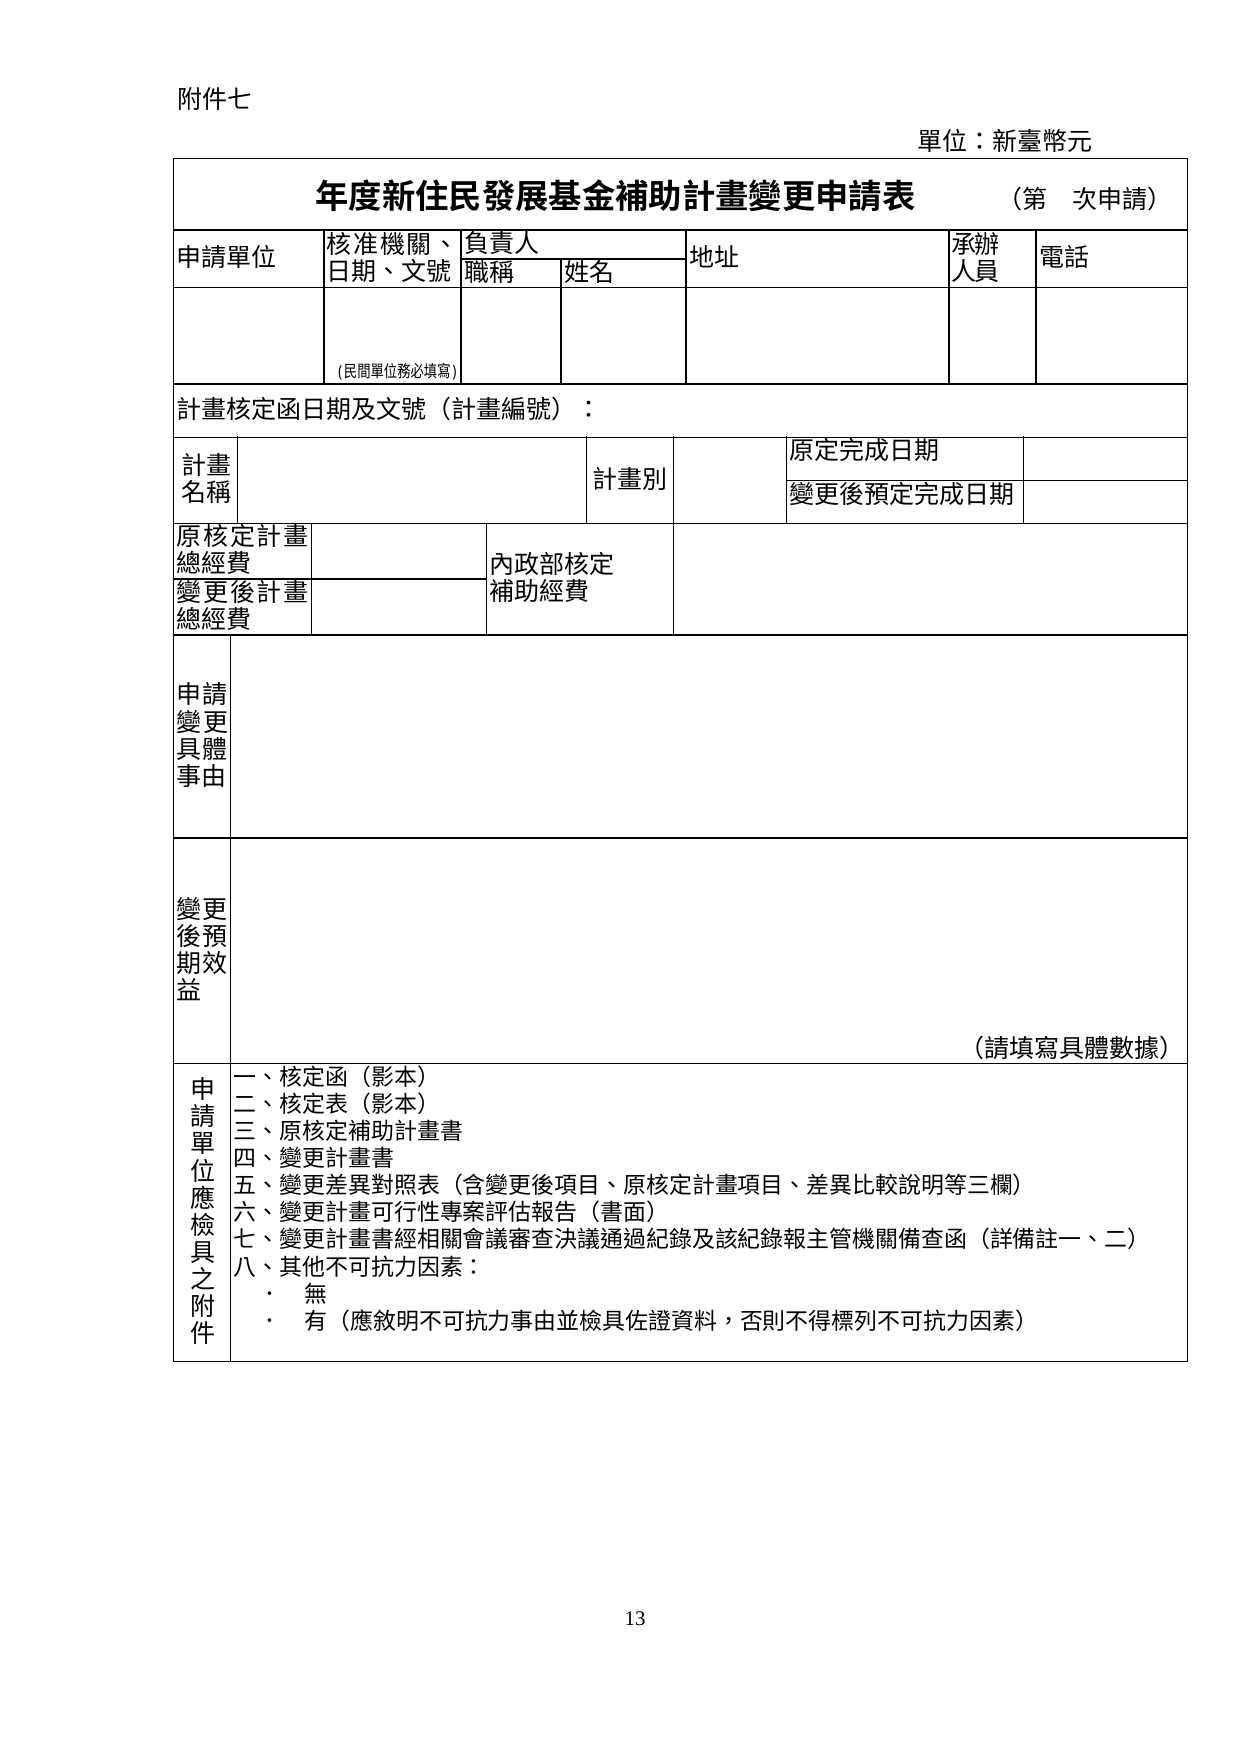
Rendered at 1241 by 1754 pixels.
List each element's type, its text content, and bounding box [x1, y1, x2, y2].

table_cell [238, 438, 586, 522]
table_cell 變更後預定完成日期 [787, 481, 1023, 522]
table_cell [231, 636, 1187, 837]
table_cell 申請單位 [174, 231, 323, 286]
table_cell (民間單位務必填寫) [325, 288, 460, 383]
table_cell [674, 438, 786, 522]
table_cell 地址 [687, 231, 948, 286]
table_cell 姓名 [562, 260, 685, 286]
table_cell [312, 524, 486, 578]
table_cell [1024, 438, 1187, 480]
table_cell 核准機關、日期、文號 [325, 231, 460, 286]
table_cell 負責人 [462, 231, 685, 258]
table_cell [687, 288, 948, 383]
table_cell [174, 288, 323, 383]
table_cell 計畫別 [587, 438, 673, 522]
table_cell [1024, 481, 1187, 522]
table_cell 計畫名稱 [174, 438, 237, 522]
table_cell 變更後計畫總經費 [174, 580, 311, 634]
table_cell [950, 288, 1035, 383]
table_cell 職稱 [462, 260, 560, 286]
table_cell 申請變更具體事由 [174, 636, 230, 837]
table_cell 電話 [1037, 231, 1187, 286]
table_cell [1037, 288, 1187, 383]
table_cell 計畫核定函日期及文號（計畫編號）： [174, 385, 1187, 436]
table_header 年度新住民發展基金補助計畫變更申請表 （第 次申請） [174, 159, 1187, 229]
table_cell 一、核定函（影本） 二、核定表（影本） 三、原核定補助計畫書 四、變更計畫書 五、變更差異對照表（含變更後項目、原核定計畫項目、差異比較說明等三欄） 六、變更計畫可行性專案評估報告（書面） 七、變更計畫書經相關會議審查決議通過紀錄及該紀錄報主管機關備查函（詳備註一、二） 八、其他不可抗力因素： ． 無 ． 有（應敘明不可抗力事由並檢具佐證資料，否則不得標列不可抗力因素） [231, 1064, 1187, 1361]
table_cell [674, 524, 1187, 634]
table_cell 承辦 人員 [950, 231, 1035, 286]
text 單位：新臺幣元 [177, 117, 1092, 158]
table_cell 原核定計畫總經費 [174, 524, 311, 578]
table_cell （請填寫具體數據） [231, 839, 1187, 1063]
table_cell [562, 288, 685, 383]
table_cell 內政部核定 補助經費 [487, 524, 673, 634]
table_cell 申 請 單 位 應 檢 具 之 附 件 [174, 1064, 230, 1361]
table_cell 變更後預期效益 [174, 839, 230, 1063]
text 附件七 [177, 75, 1092, 117]
table_cell [312, 580, 486, 634]
table_cell [462, 288, 560, 383]
table_cell 原定完成日期 [787, 438, 1023, 480]
